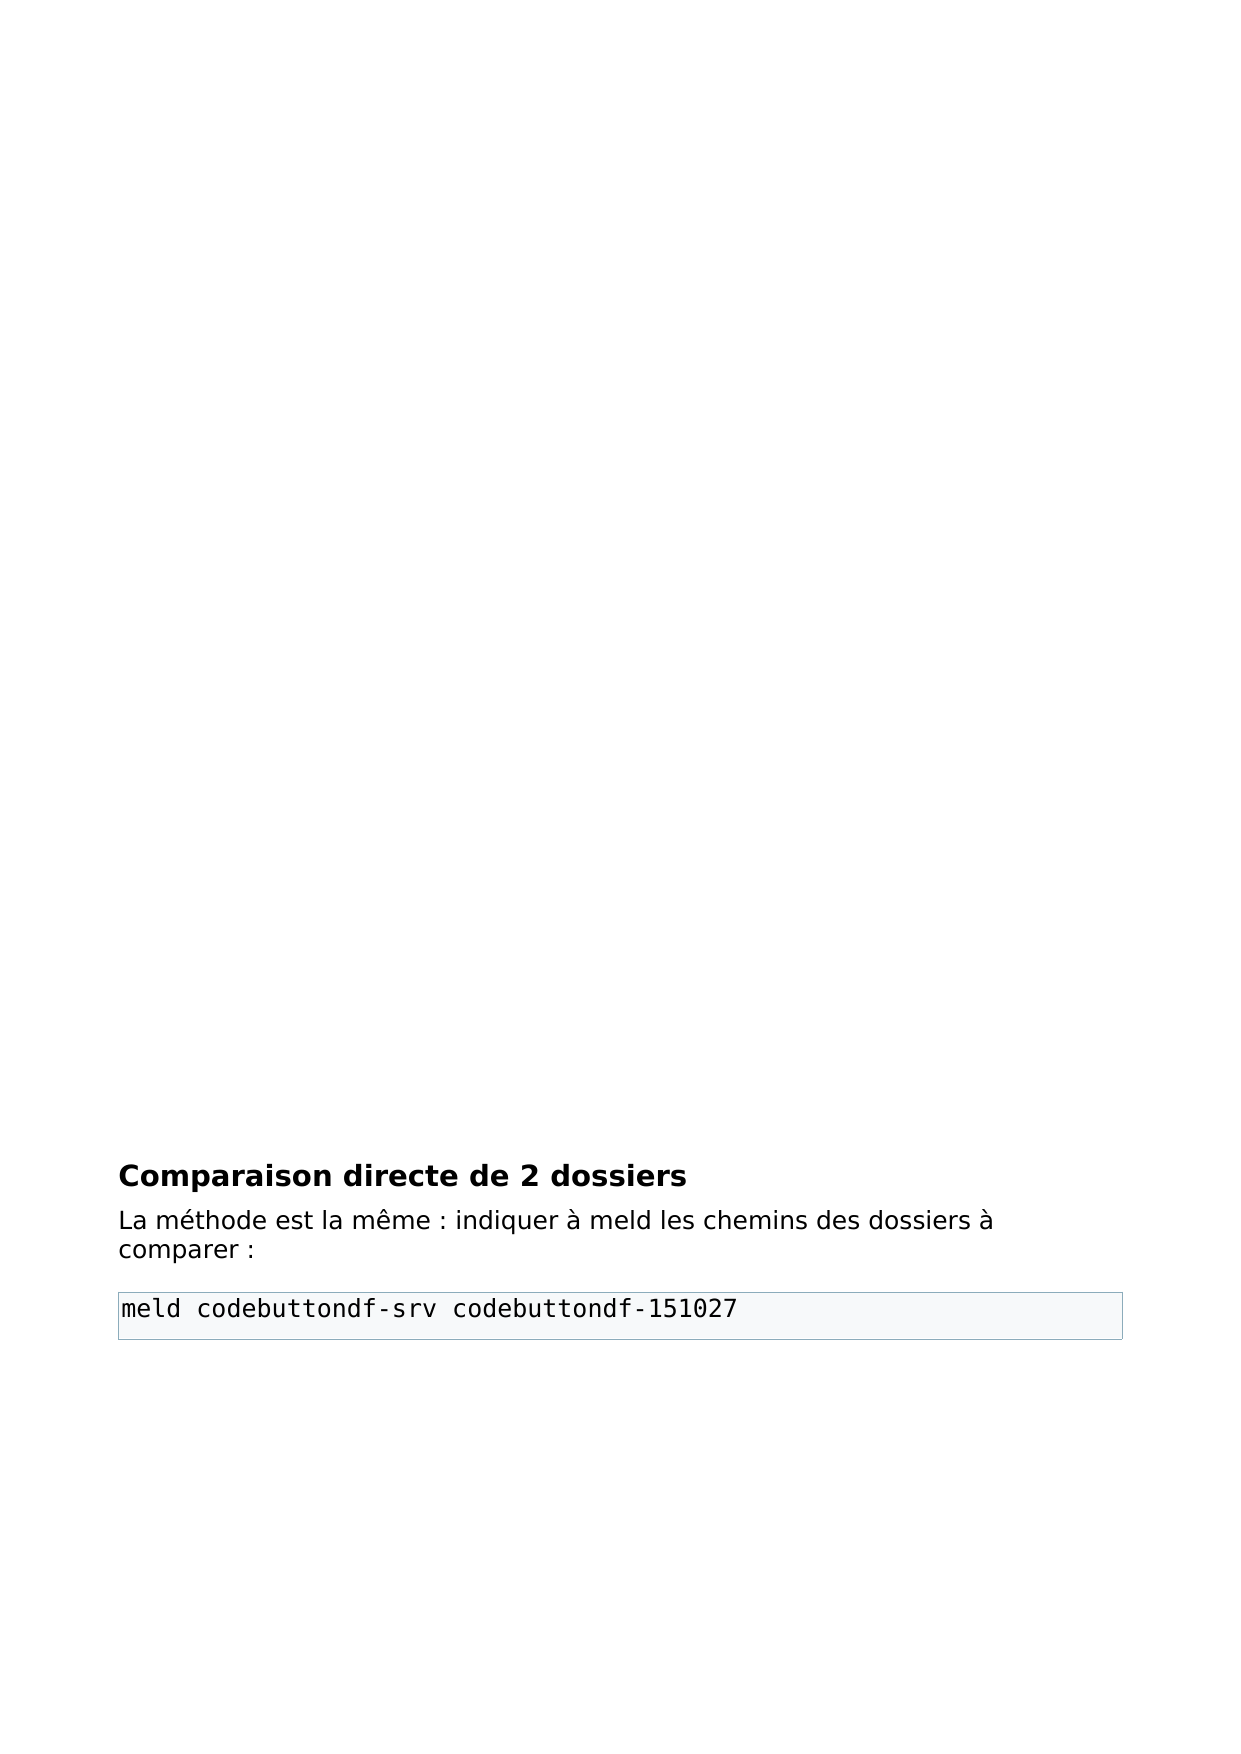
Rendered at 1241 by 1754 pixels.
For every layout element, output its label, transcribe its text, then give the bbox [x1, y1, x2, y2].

subtitle Comparaison directe de 2 dossiers [118, 1159, 1122, 1193]
text La méthode est la même : indiquer à meld les chemins des dossiers à comparer : [118, 1206, 1122, 1264]
table_header meld codebuttondf-srv codebuttondf-151027 [119, 1293, 1122, 1338]
